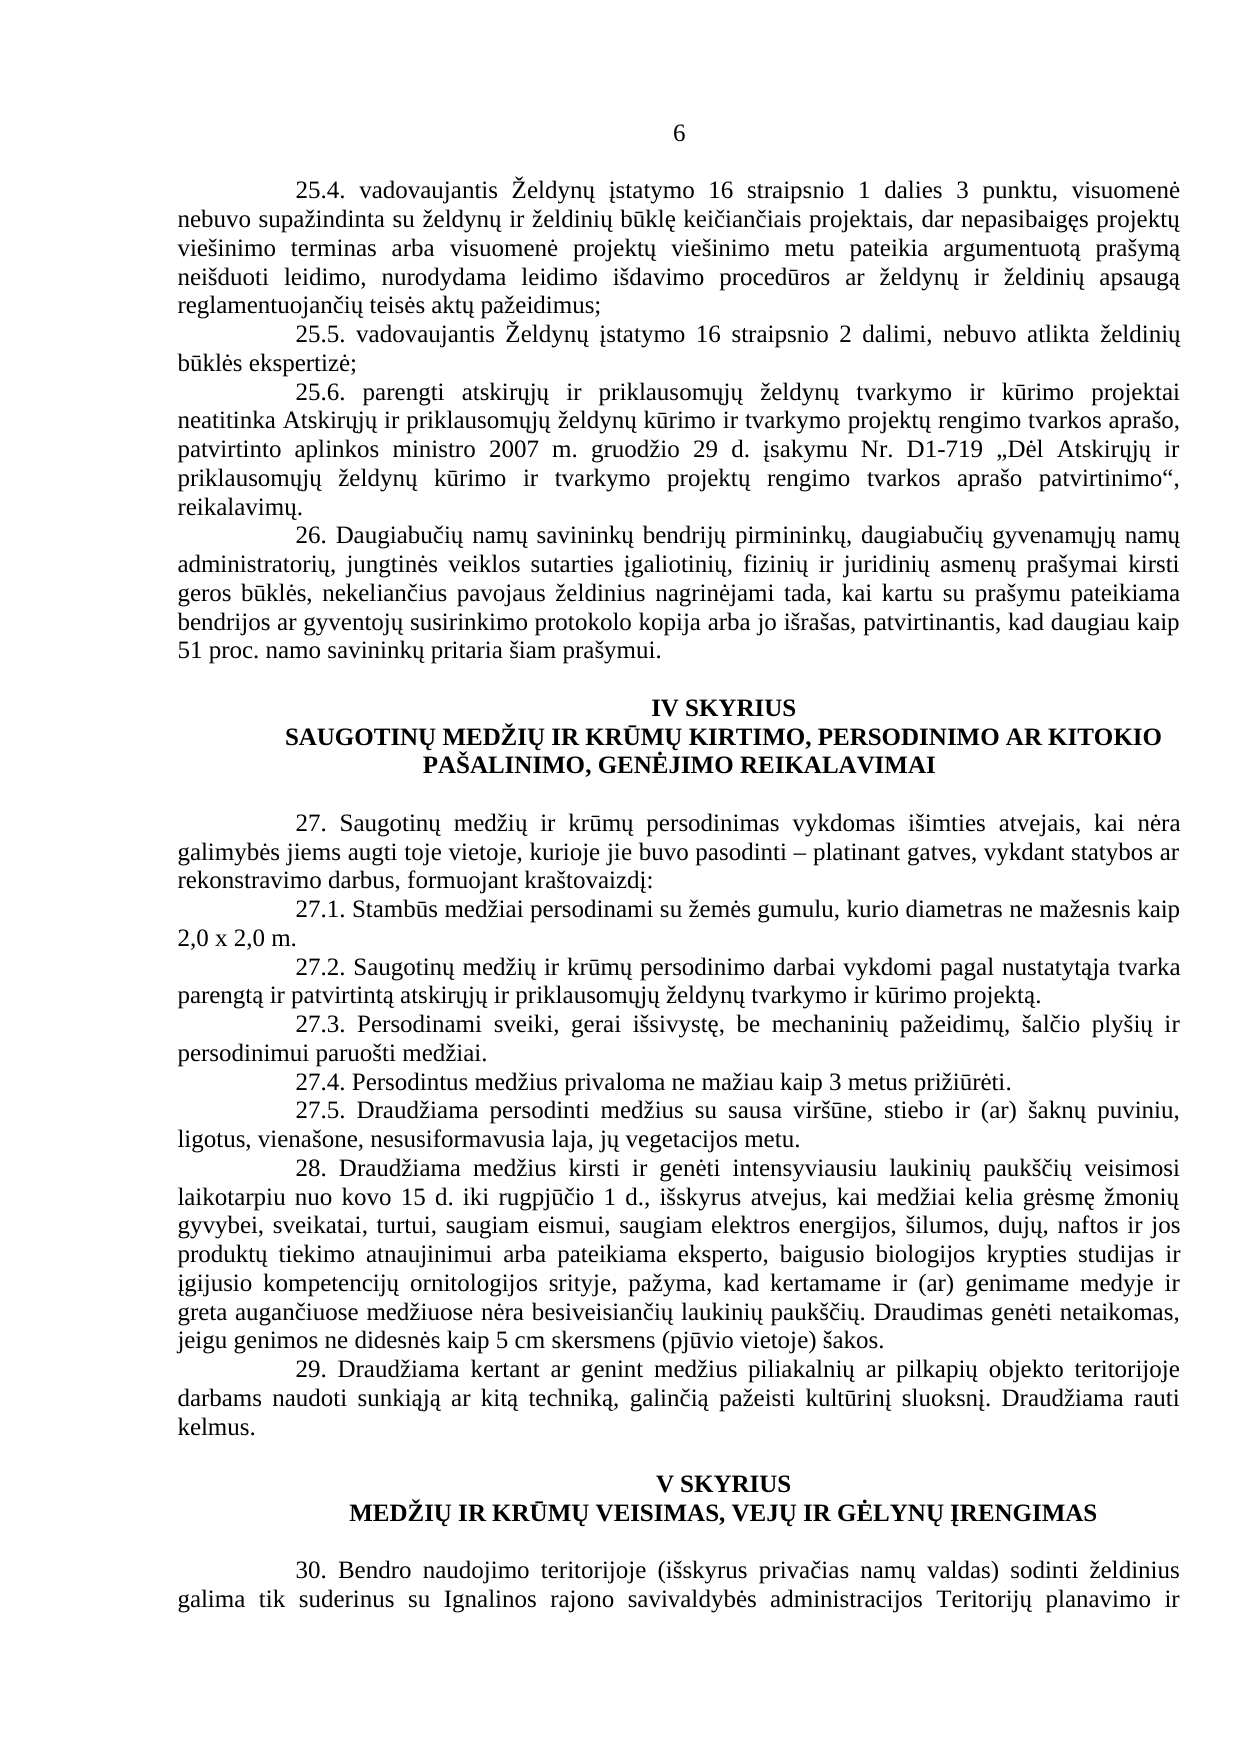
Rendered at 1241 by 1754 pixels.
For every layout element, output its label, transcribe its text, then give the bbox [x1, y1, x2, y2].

text 27. Saugotinų medžių ir krūmų persodinimas vykdomas išimties atvejais, kai nėra galimybės jiems augti toje vietoje, kurioje jie buvo pasodinti – platinant gatves, vykdant statybos ar rekonstravimo darbus, formuojant kraštovaizdį: [177, 808, 1181, 894]
text 25.5. vadovaujantis Želdynų įstatymo 16 straipsnio 2 dalimi, nebuvo atlikta želdinių būklės ekspertizė; [177, 319, 1181, 377]
text 25.6. parengti atskirųjų ir priklausomųjų želdynų tvarkymo ir kūrimo projektai neatitinka Atskirųjų ir priklausomųjų želdynų kūrimo ir tvarkymo projektų rengimo tvarkos aprašo, patvirtinto aplinkos ministro 2007 m. gruodžio 29 d. įsakymu Nr. D1-719 „Dėl Atskirųjų ir priklausomųjų želdynų kūrimo ir tvarkymo projektų rengimo tvarkos aprašo patvirtinimo“, reikalavimų. [177, 377, 1181, 521]
text 27.4. Persodintus medžius privaloma ne mažiau kaip 3 metus prižiūrėti. [177, 1067, 1181, 1096]
text SAUGOTINŲ MEDŽIŲ IR KRŪMŲ KIRTIMO, PERSODINIMO AR KITOKIO PAŠALINIMO, GENĖJIMO REIKALAVIMAI [177, 722, 1181, 779]
text 27.5. Draudžiama persodinti medžius su sausa viršūne, stiebo ir (ar) šaknų puviniu, ligotus, vienašone, nesusiformavusia laja, jų vegetacijos metu. [177, 1096, 1181, 1153]
text 27.2. Saugotinų medžių ir krūmų persodinimo darbai vykdomi pagal nustatytąja tvarka parengtą ir patvirtintą atskirųjų ir priklausomųjų želdynų tvarkymo ir kūrimo projektą. [177, 952, 1181, 1009]
text 27.3. Persodinami sveiki, gerai išsivystę, be mechaninių pažeidimų, šalčio plyšių ir persodinimui paruošti medžiai. [177, 1009, 1181, 1067]
text MEDŽIŲ IR KRŪMŲ VEISIMAS, VEJŲ IR GĖLYNŲ ĮRENGIMAS [177, 1498, 1181, 1527]
text 25.4. vadovaujantis Želdynų įstatymo 16 straipsnio 1 dalies 3 punktu, visuomenė nebuvo supažindinta su želdynų ir želdinių būklę keičiančiais projektais, dar nepasibaigęs projektų viešinimo terminas arba visuomenė projektų viešinimo metu pateikia argumentuotą prašymą neišduoti leidimo, nurodydama leidimo išdavimo procedūros ar želdynų ir želdinių apsaugą reglamentuojančių teisės aktų pažeidimus; [177, 176, 1181, 319]
text IV SKYRIUS [177, 693, 1181, 722]
text 26. Daugiabučių namų savininkų bendrijų pirmininkų, daugiabučių gyvenamųjų namų administratorių, jungtinės veiklos sutarties įgaliotinių, fizinių ir juridinių asmenų prašymai kirsti geros būklės, nekeliančius pavojaus želdinius nagrinėjami tada, kai kartu su prašymu pateikiama bendrijos ar gyventojų susirinkimo protokolo kopija arba jo išrašas, patvirtinantis, kad daugiau kaip 51 proc. namo savininkų pritaria šiam prašymui. [177, 521, 1181, 664]
text 29. Draudžiama kertant ar genint medžius piliakalnių ar pilkapių objekto teritorijoje darbams naudoti sunkiąją ar kitą techniką, galinčią pažeisti kultūrinį sluoksnį. Draudžiama rauti kelmus. [177, 1354, 1181, 1441]
text 27.1. Stambūs medžiai persodinami su žemės gumulu, kurio diametras ne mažesnis kaip 2,0 x 2,0 m. [177, 894, 1181, 952]
text 30. Bendro naudojimo teritorijoje (išskyrus privačias namų valdas) sodinti želdinius galima tik suderinus su Ignalinos rajono savivaldybės administracijos Teritorijų planavimo ir [177, 1556, 1181, 1613]
text 28. Draudžiama medžius kirsti ir genėti intensyviausiu laukinių paukščių veisimosi laikotarpiu nuo kovo 15 d. iki rugpjūčio 1 d., išskyrus atvejus, kai medžiai kelia grėsmę žmonių gyvybei, sveikatai, turtui, saugiam eismui, saugiam elektros energijos, šilumos, dujų, naftos ir jos produktų tiekimo atnaujinimui arba pateikiama eksperto, baigusio biologijos krypties studijas ir įgijusio kompetencijų ornitologijos srityje, pažyma, kad kertamame ir (ar) genimame medyje ir greta augančiuose medžiuose nėra besiveisiančių laukinių paukščių. Draudimas genėti netaikomas, jeigu genimos ne didesnės kaip 5 cm skersmens (pjūvio vietoje) šakos. [177, 1153, 1181, 1354]
text V SKYRIUS [177, 1469, 1181, 1498]
